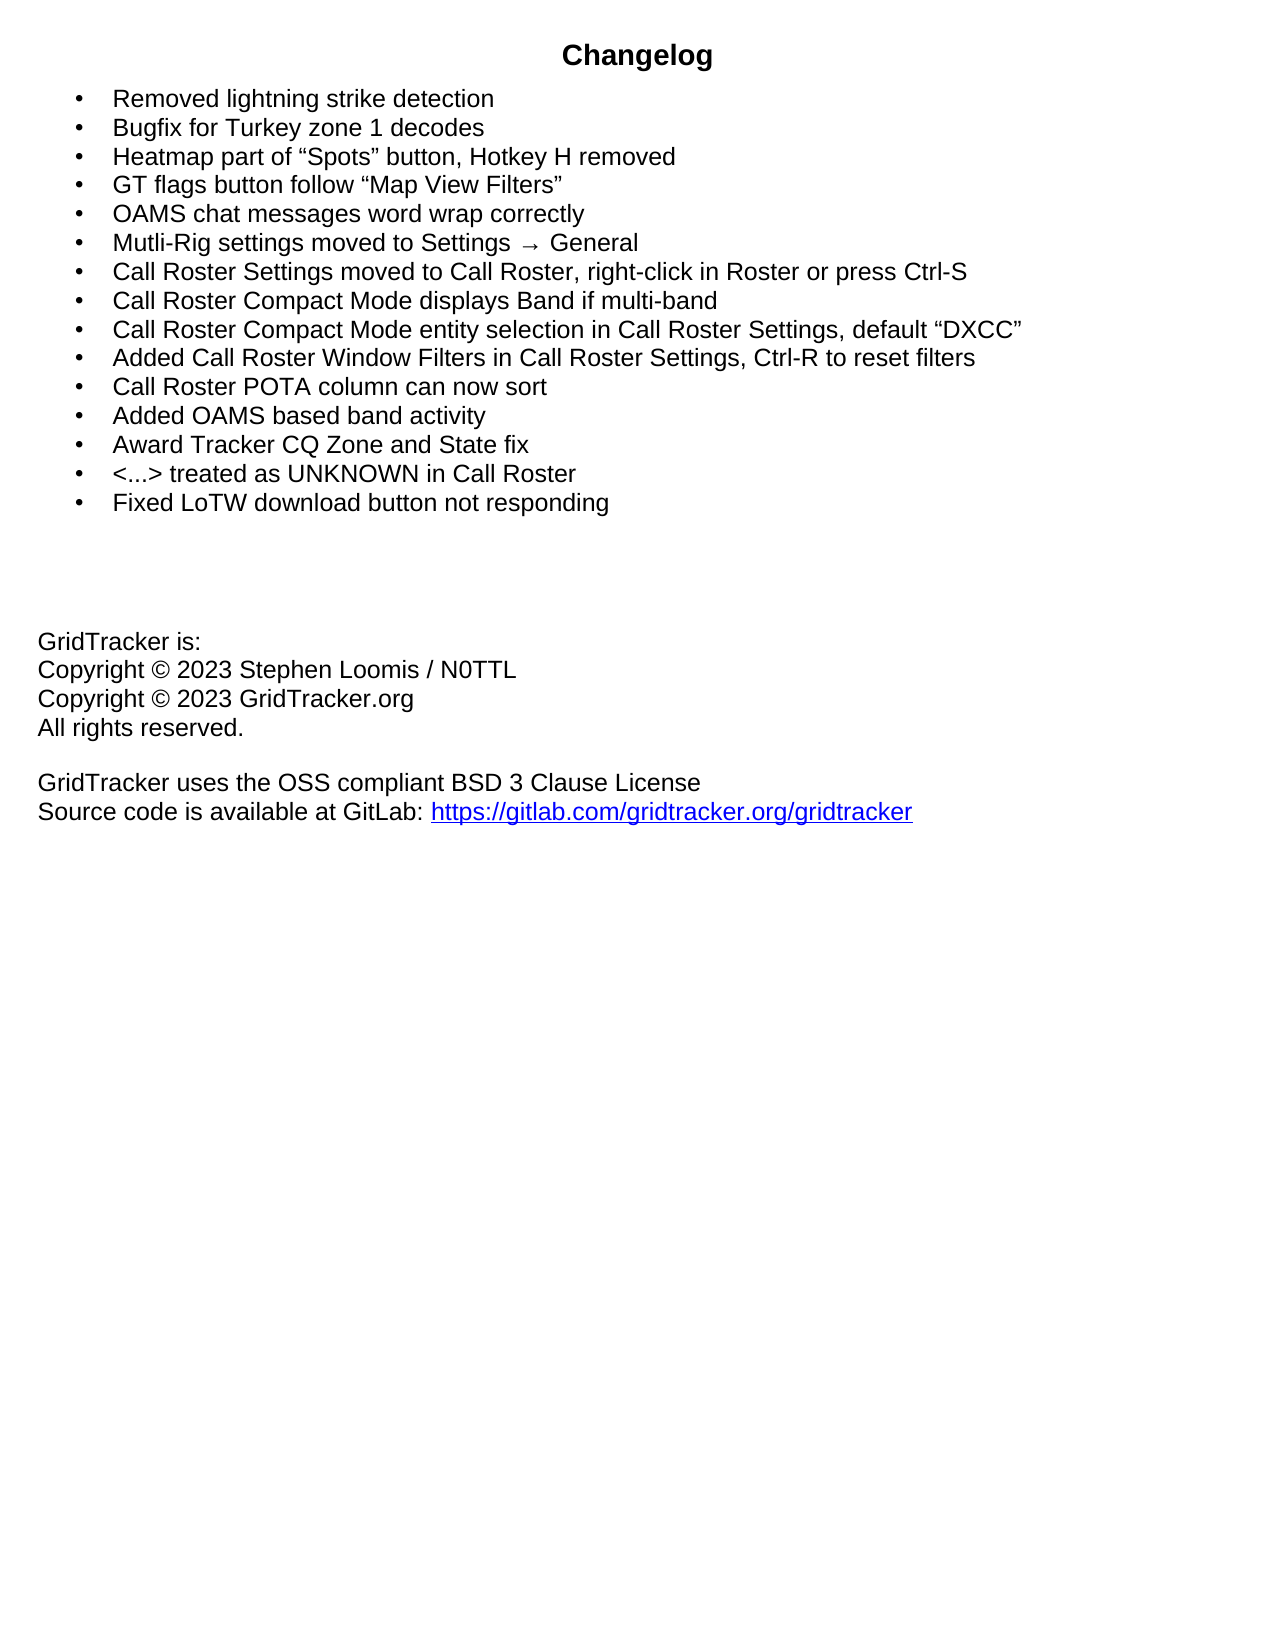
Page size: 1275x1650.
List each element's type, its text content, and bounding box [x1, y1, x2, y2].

text Changelog [37, 37, 1237, 71]
list Mutli-Rig settings moved to Settings → General [75, 228, 1237, 257]
list Call Roster Settings moved to Call Roster, right-click in Roster or press Ctrl-S [75, 257, 1237, 286]
list Bugfix for Turkey zone 1 decodes [75, 113, 1237, 141]
list Fixed LoTW download button not responding [75, 488, 1237, 517]
list Heatmap part of “Spots” button, Hotkey H removed [75, 141, 1237, 170]
list Award Tracker CQ Zone and State fix [75, 430, 1237, 459]
list Call Roster POTA column can now sort [75, 372, 1237, 401]
list Added Call Roster Window Filters in Call Roster Settings, Ctrl-R to reset filters [75, 343, 1237, 372]
list Call Roster Compact Mode entity selection in Call Roster Settings, default “DXCC” [75, 314, 1237, 343]
text All rights reserved. [37, 713, 1237, 742]
text Copyright © 2023 Stephen Loomis / N0TTL [37, 656, 1237, 684]
text Source code is available at GitLab: https://gitlab.com/gridtracker.org/gridtracker [37, 797, 1237, 826]
text GridTracker uses the OSS compliant BSD 3 Clause License [37, 768, 1237, 797]
list <...> treated as UNKNOWN in Call Roster [75, 459, 1237, 488]
list Removed lightning strike detection [75, 84, 1237, 113]
list GT flags button follow “Map View Filters” [75, 170, 1237, 199]
text Copyright © 2023 GridTracker.org [37, 684, 1237, 713]
list Added OAMS based band activity [75, 401, 1237, 430]
list Call Roster Compact Mode displays Band if multi-band [75, 286, 1237, 314]
text GridTracker is: [37, 627, 1237, 656]
list OAMS chat messages word wrap correctly [75, 199, 1237, 228]
